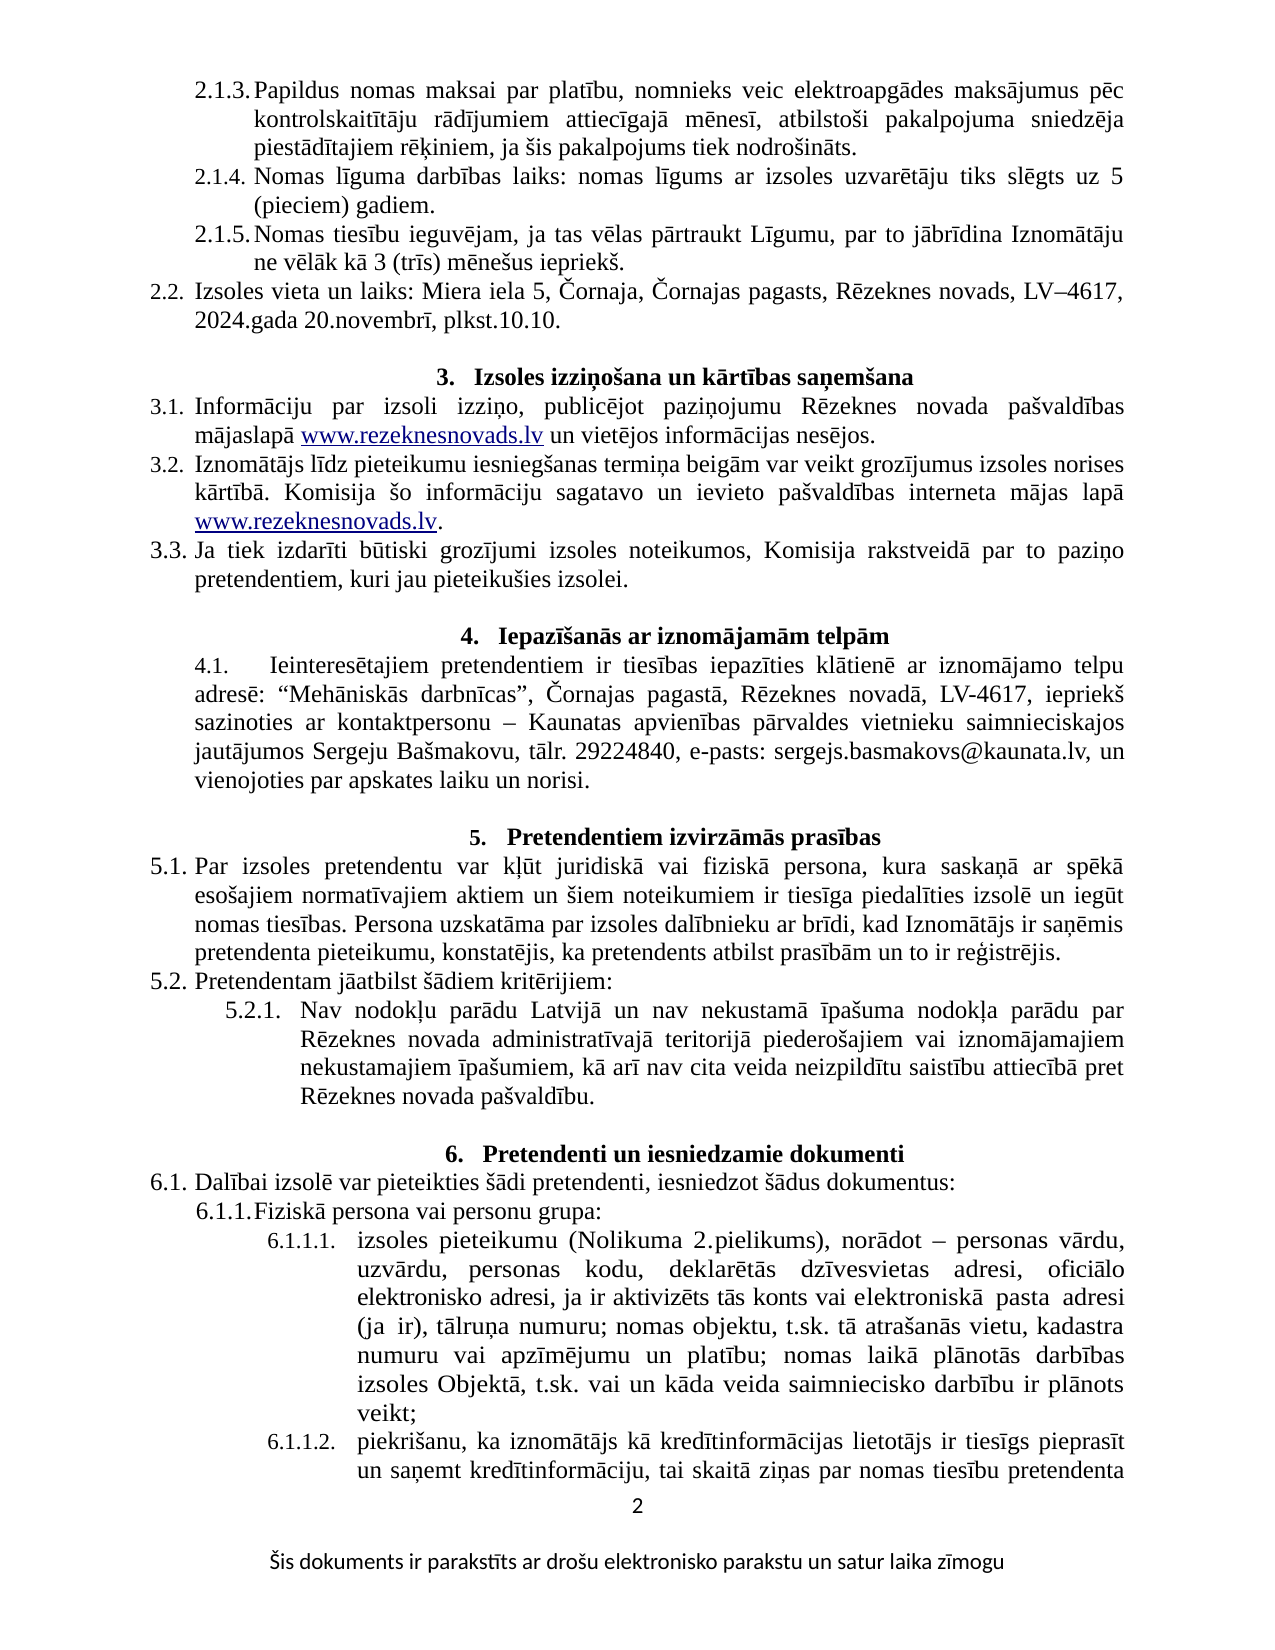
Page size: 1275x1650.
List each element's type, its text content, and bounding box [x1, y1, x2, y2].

list Iepazīšanās ar iznomājamām telpām [225, 621, 1125, 650]
list Pretendentiem izvirzāmās prasības [225, 822, 1125, 851]
list Dalībai izsolē var pieteikties šādi pretendenti, iesniedzot šādus dokumentus: [150, 1167, 1125, 1196]
list Pretendentam jāatbilst šādiem kritērijiem: [150, 966, 1125, 995]
list Nomas tiesību ieguvējam, ja tas vēlas pārtraukt Līgumu, par to jābrīdina Iznomātāju ne vēlāk kā 3 (trīs) mēnešus iepriekš. [194, 219, 1125, 276]
list piekrišanu, ka iznomātājs kā kredītinformācijas lietotājs ir tiesīgs pieprasīt un saņemt kredītinformāciju, tai skaitā ziņas par nomas tiesību pretendenta [267, 1426, 1125, 1484]
list Iznomātājs līdz pieteikumu iesniegšanas termiņa beigām var veikt grozījumus izsoles norises kārtībā. Komisija šo informāciju sagatavo un ievieto pašvaldības interneta mājas lapā www.rezeknesnovads.lv. [150, 449, 1125, 535]
list Par izsoles pretendentu var kļūt juridiskā vai fiziskā persona, kura saskaņā ar spēkā esošajiem normatīvajiem aktiem un šiem noteikumiem ir tiesīga piedalīties izsolē un iegūt nomas tiesības. Persona uzskatāma par izsoles dalībnieku ar brīdi, kad Iznomātājs ir saņēmis pretendenta pieteikumu, konstatējis, ka pretendents atbilst prasībām un to ir reģistrējis. [150, 851, 1125, 966]
list Izsoles izziņošana un kārtības saņemšana [225, 362, 1125, 391]
list Fiziskā persona vai personu grupa: [196, 1196, 1125, 1225]
list Izsoles vieta un laiks: Miera iela 5, Čornaja, Čornajas pagasts, Rēzeknes novads, LV–4617, 2024.gada 20.novembrī, plkst.10.10. [150, 276, 1125, 334]
list Nomas līguma darbības laiks: nomas līgums ar izsoles uzvarētāju tiks slēgts uz 5 (pieciem) gadiem. [194, 161, 1125, 219]
list Ja tiek izdarīti būtiski grozījumi izsoles noteikumos, Komisija rakstveidā par to paziņo pretendentiem, kuri jau pieteikušies izsolei. [150, 535, 1125, 592]
list Informāciju par izsoli izziņo, publicējot paziņojumu Rēzeknes novada pašvaldības mājaslapā www.rezeknesnovads.lv un vietējos informācijas nesējos. [150, 391, 1125, 449]
list Papildus nomas maksai par platību, nomnieks veic elektroapgādes maksājumus pēc kontrolskaitītāju rādījumiem attiecīgajā mēnesī, atbilstoši pakalpojuma sniedzēja piestādītajiem rēķiniem, ja šis pakalpojums tiek nodrošināts. [194, 75, 1125, 161]
list Nav nodokļu parādu Latvijā un nav nekustamā īpašuma nodokļa parādu par Rēzeknes novada administratīvajā teritorijā piederošajiem vai iznomājamajiem nekustamajiem īpašumiem, kā arī nav cita veida neizpildītu saistību attiecībā pret Rēzeknes novada pašvaldību. [225, 995, 1125, 1110]
list izsoles pieteikumu (Nolikuma 2.pielikums), norādot – personas vārdu, uzvārdu, personas kodu, deklarētās dzīvesvietas adresi, oficiālo elektronisko adresi, ja ir aktivizēts tās konts vai elektroniskā pasta adresi (ja ir), tālruņa numuru; nomas objektu, t.sk. tā atrašanās vietu, kadastra numuru vai apzīmējumu un platību; nomas laikā plānotās darbības izsoles Objektā, t.sk. vai un kāda veida saimniecisko darbību ir plānots veikt; [267, 1225, 1125, 1426]
list Pretendenti un iesniedzamie dokumenti [225, 1139, 1125, 1167]
list Ieinteresētajiem pretendentiem ir tiesības iepazīties klātienē ar iznomājamo telpu adresē: “Mehāniskās darbnīcas”, Čornajas pagastā, Rēzeknes novadā, LV-4617, iepriekš sazinoties ar kontaktpersonu – Kaunatas apvienības pārvaldes vietnieku saimnieciskajos jautājumos Sergeju Bašmakovu, tālr. 29224840, e-pasts: sergejs.basmakovs@kaunata.lv, un vienojoties par apskates laiku un norisi. [194, 650, 1125, 794]
